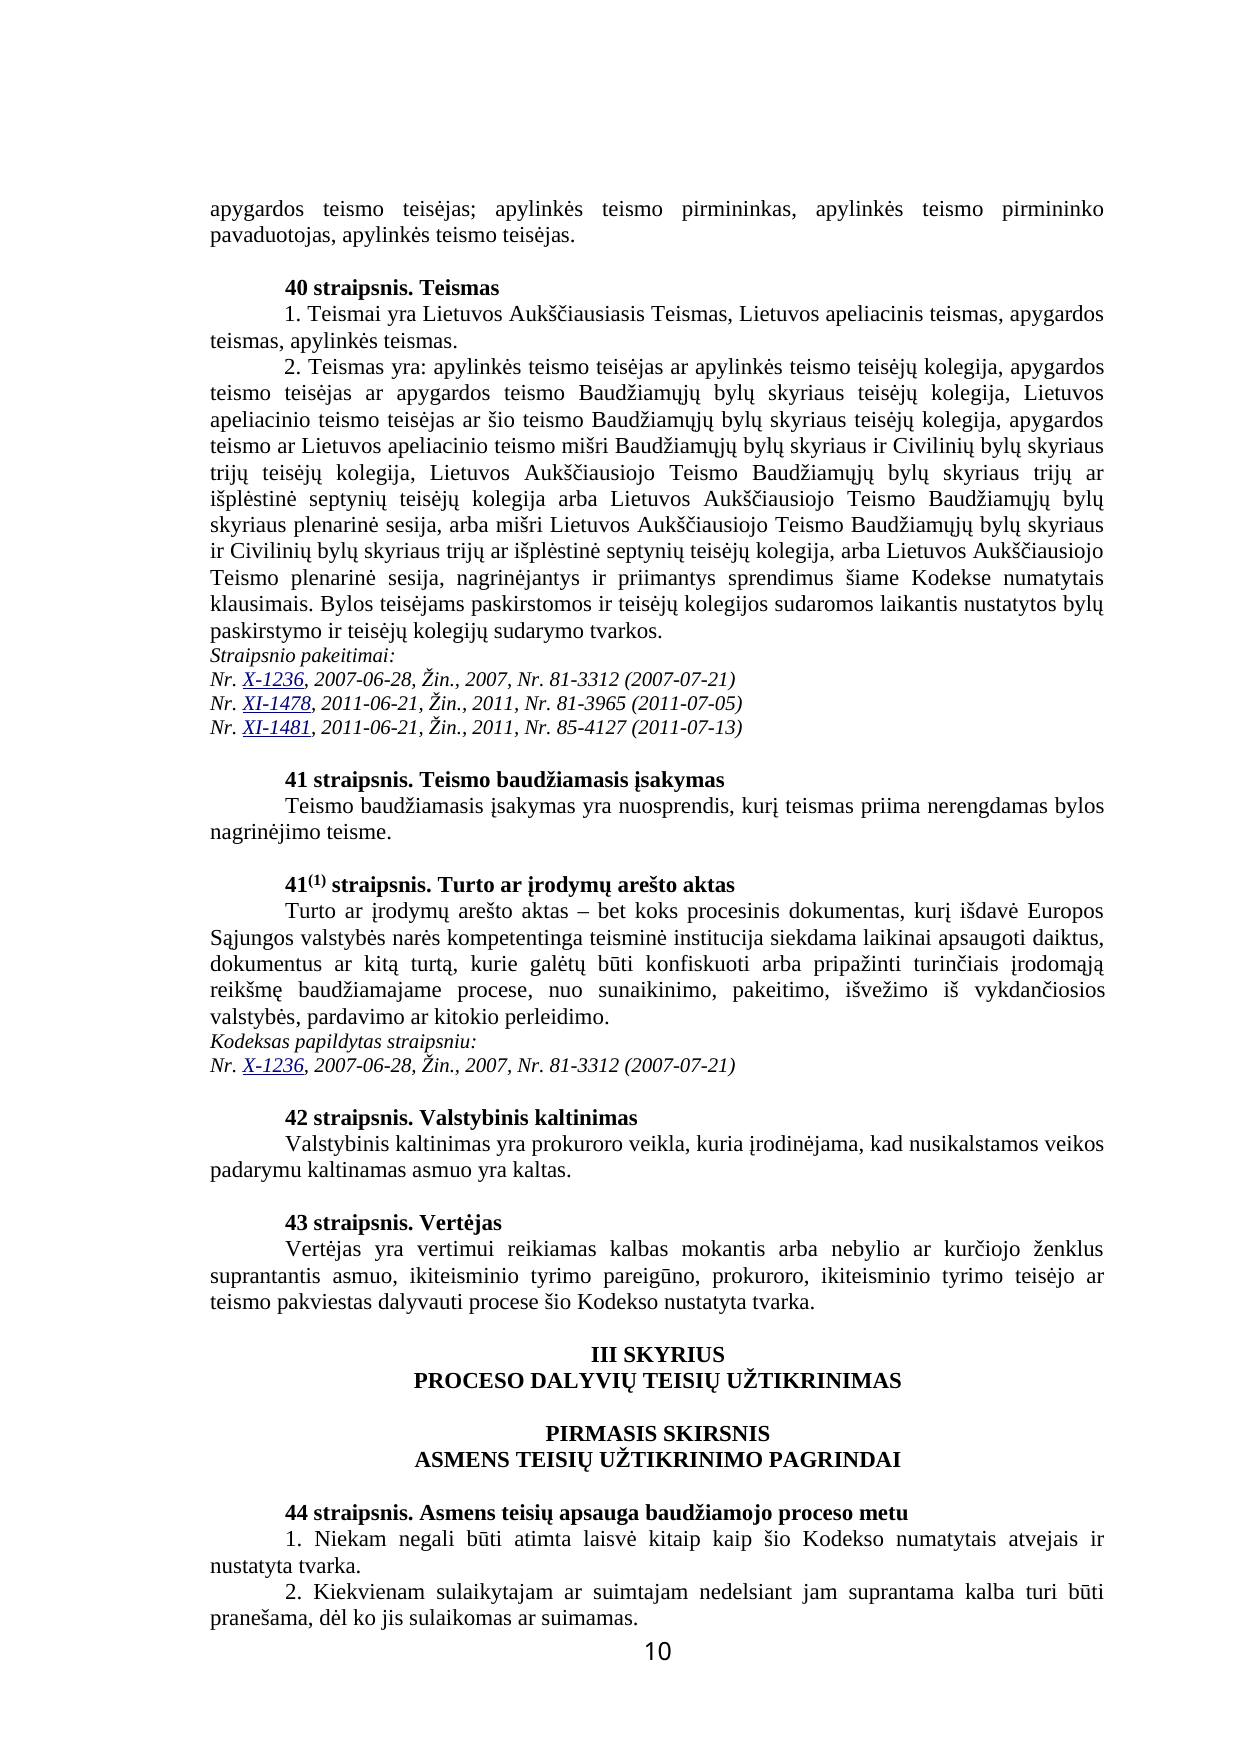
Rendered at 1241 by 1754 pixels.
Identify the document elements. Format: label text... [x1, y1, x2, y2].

text Teismo baudžiamasis įsakymas yra nuosprendis, kurį teismas priima nerengdamas bylos nagrinėjimo teisme. [210, 792, 1106, 845]
text Turto ar įrodymų arešto aktas – bet koks procesinis dokumentas, kurį išdavė Europos Sąjungos valstybės narės kompetentinga teisminė institucija siekdama laikinai apsaugoti daiktus, dokumentus ar kitą turtą, kurie galėtų būti konfiskuoti arba pripažinti turinčiais įrodomąją reikšmę baudžiamajame procese, nuo sunaikinimo, pakeitimo, išvežimo iš vykdančiosios valstybės, pardavimo ar kitokio perleidimo. [210, 897, 1106, 1029]
text Asmens teisių užtikrinimo pagrindai [210, 1446, 1106, 1473]
text Kodeksas papildytas straipsniu: [210, 1029, 1106, 1053]
text Vertėjas yra vertimui reikiamas kalbas mokantis arba nebylio ar kurčiojo ženklus suprantantis asmuo, ikiteisminio tyrimo pareigūno, prokuroro, ikiteisminio tyrimo teisėjo ar teismo pakviestas dalyvauti procese šio Kodekso nustatyta tvarka. [210, 1235, 1106, 1314]
text 40 straipsnis. Teismas [210, 274, 1106, 300]
text apygardos teismo teisėjas; apylinkės teismo pirmininkas, apylinkės teismo pirmininko pavaduotojas, apylinkės teismo teisėjas. [210, 195, 1106, 248]
text 1. Niekam negali būti atimta laisvė kitaip kaip šio Kodekso numatytais atvejais ir nustatyta tvarka. [210, 1525, 1106, 1578]
text 42 straipsnis. Valstybinis kaltinimas [210, 1104, 1106, 1130]
text 44 straipsnis. Asmens teisių apsauga baudžiamojo proceso metu [285, 1499, 1106, 1525]
text 43 straipsnis. Vertėjas [210, 1209, 1106, 1235]
text Valstybinis kaltinimas yra prokuroro veikla, kuria įrodinėjama, kad nusikalstamos veikos padarymu kaltinamas asmuo yra kaltas. [210, 1130, 1106, 1183]
text 41(1) straipsnis. Turto ar įrodymų arešto aktas [210, 871, 1106, 897]
text Proceso dalyvių teisių užtikrinimas [210, 1367, 1106, 1393]
text Nr. XI-1478, 2011-06-21, Žin., 2011, Nr. 81-3965 (2011-07-05) [210, 691, 1106, 715]
text Straipsnio pakeitimai: [210, 643, 1106, 667]
text 1. Teismai yra Lietuvos Aukščiausiasis Teismas, Lietuvos apeliacinis teismas, apygardos teismas, apylinkės teismas. [210, 300, 1106, 353]
text 41 straipsnis. Teismo baudžiamasis įsakymas [210, 766, 1106, 792]
text Nr. X-1236, 2007-06-28, Žin., 2007, Nr. 81-3312 (2007-07-21) [210, 667, 1106, 691]
text Nr. X-1236, 2007-06-28, Žin., 2007, Nr. 81-3312 (2007-07-21) [210, 1053, 1106, 1077]
text 2. Teismas yra: apylinkės teismo teisėjas ar apylinkės teismo teisėjų kolegija, apygardos teismo teisėjas ar apygardos teismo Baudžiamųjų bylų skyriaus teisėjų kolegija, Lietuvos apeliacinio teismo teisėjas ar šio teismo Baudžiamųjų bylų skyriaus teisėjų kolegija, apygardos teismo ar Lietuvos apeliacinio teismo mišri Baudžiamųjų bylų skyriaus ir Civilinių bylų skyriaus trijų teisėjų kolegija, Lietuvos Aukščiausiojo Teismo Baudžiamųjų bylų skyriaus trijų ar išplėstinė septynių teisėjų kolegija arba Lietuvos Aukščiausiojo Teismo Baudžiamųjų bylų skyriaus plenarinė sesija, arba mišri Lietuvos Aukščiausiojo Teismo Baudžiamųjų bylų skyriaus ir Civilinių bylų skyriaus trijų ar išplėstinė septynių teisėjų kolegija, arba Lietuvos Aukščiausiojo Teismo plenarinė sesija, nagrinėjantys ir priimantys sprendimus šiame Kodekse numatytais klausimais. Bylos teisėjams paskirstomos ir teisėjų kolegijos sudaromos laikantis nustatytos bylų paskirstymo ir teisėjų kolegijų sudarymo tvarkos. [210, 353, 1106, 643]
text Nr. XI-1481, 2011-06-21, Žin., 2011, Nr. 85-4127 (2011-07-13) [210, 715, 1106, 739]
text 2. Kiekvienam sulaikytajam ar suimtajam nedelsiant jam suprantama kalba turi būti pranešama, dėl ko jis sulaikomas ar suimamas. [210, 1578, 1106, 1631]
subtitle PIRMASIS SKIRSNIS [210, 1420, 1106, 1446]
subtitle III skyrius [210, 1341, 1106, 1367]
